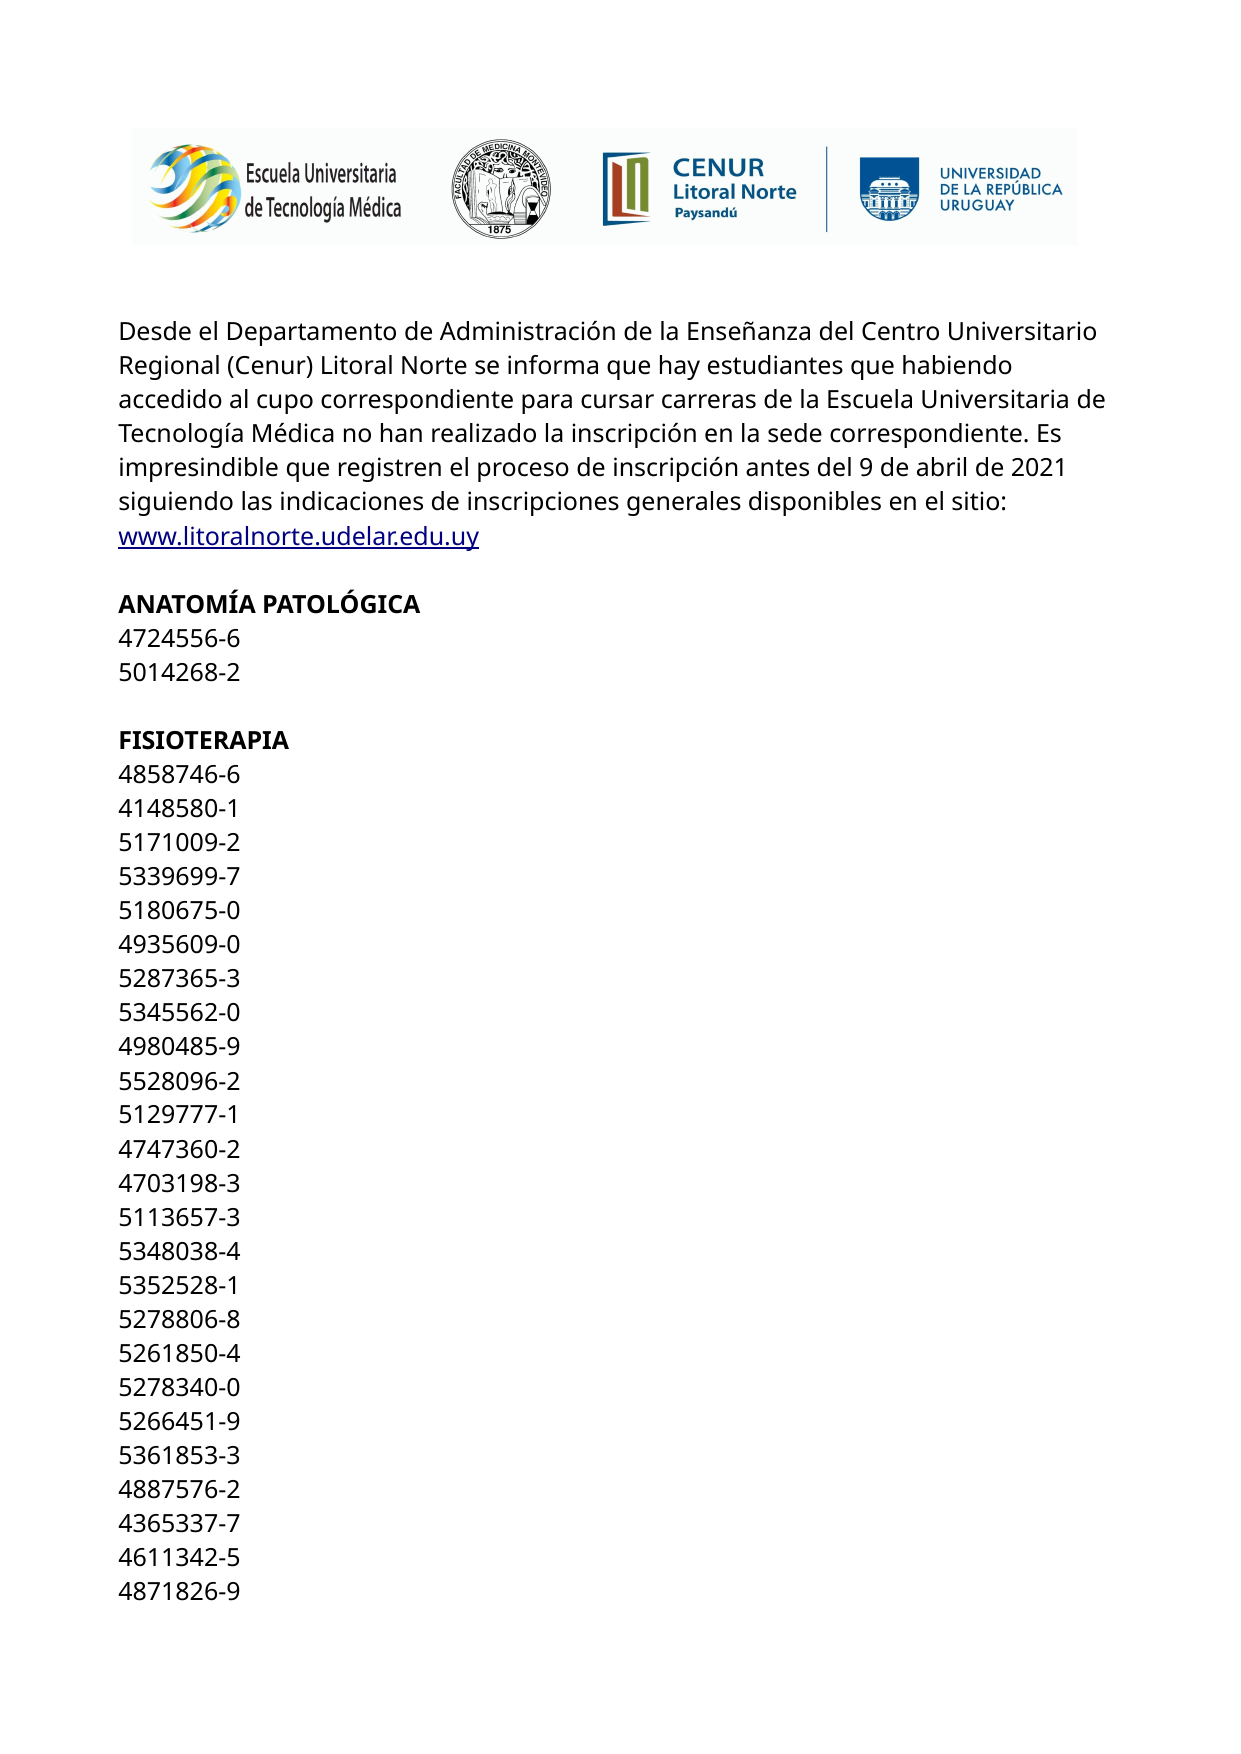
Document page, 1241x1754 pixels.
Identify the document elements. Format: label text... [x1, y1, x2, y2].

text 4935609-0 [118, 927, 1122, 961]
text 5278806-8 [118, 1302, 1122, 1336]
text 5339699-7 [118, 859, 1122, 893]
text 4747360-2 [118, 1131, 1122, 1165]
text 5352528-1 [118, 1267, 1122, 1302]
text 5528096-2 [118, 1063, 1122, 1097]
text 5113657-3 [118, 1199, 1122, 1233]
text 4611342-5 [118, 1540, 1122, 1574]
text 5129777-1 [118, 1097, 1122, 1131]
text 5361853-3 [118, 1438, 1122, 1472]
text 5261850-4 [118, 1336, 1122, 1370]
text 4724556-6 [118, 620, 1122, 654]
text 4365337-7 [118, 1506, 1122, 1540]
text 5171009-2 [118, 825, 1122, 859]
text 5014268-2 [118, 654, 1122, 688]
text 5287365-3 [118, 961, 1122, 995]
text 4980485-9 [118, 1029, 1122, 1063]
text 4703198-3 [118, 1165, 1122, 1199]
picture [131, 128, 1078, 246]
text 4871826-9 [118, 1574, 1122, 1608]
text 4858746-6 [118, 757, 1122, 791]
text Desde el Departamento de Administración de la Enseñanza del Centro Universitario Regional (Cenur) Litoral Norte se informa que hay estudiantes que habiendo accedido al cupo correspondiente para cursar carreras de la Escuela Universitaria de Tecnología Médica no han realizado la inscripción en la sede correspondiente. Es impresindible que registren el proceso de inscripción antes del 9 de abril de 2021 siguiendo las indicaciones de inscripciones generales disponibles en el sitio: www.litoralnorte.udelar.edu.uy [118, 314, 1122, 552]
text 5266451-9 [118, 1404, 1122, 1438]
text ANATOMÍA PATOLÓGICA [118, 586, 1122, 620]
text 5278340-0 [118, 1370, 1122, 1404]
text 5345562-0 [118, 995, 1122, 1029]
text 4887576-2 [118, 1472, 1122, 1506]
text 5348038-4 [118, 1233, 1122, 1267]
text 5180675-0 [118, 893, 1122, 927]
text FISIOTERAPIA [118, 722, 1122, 757]
text 4148580-1 [118, 791, 1122, 825]
